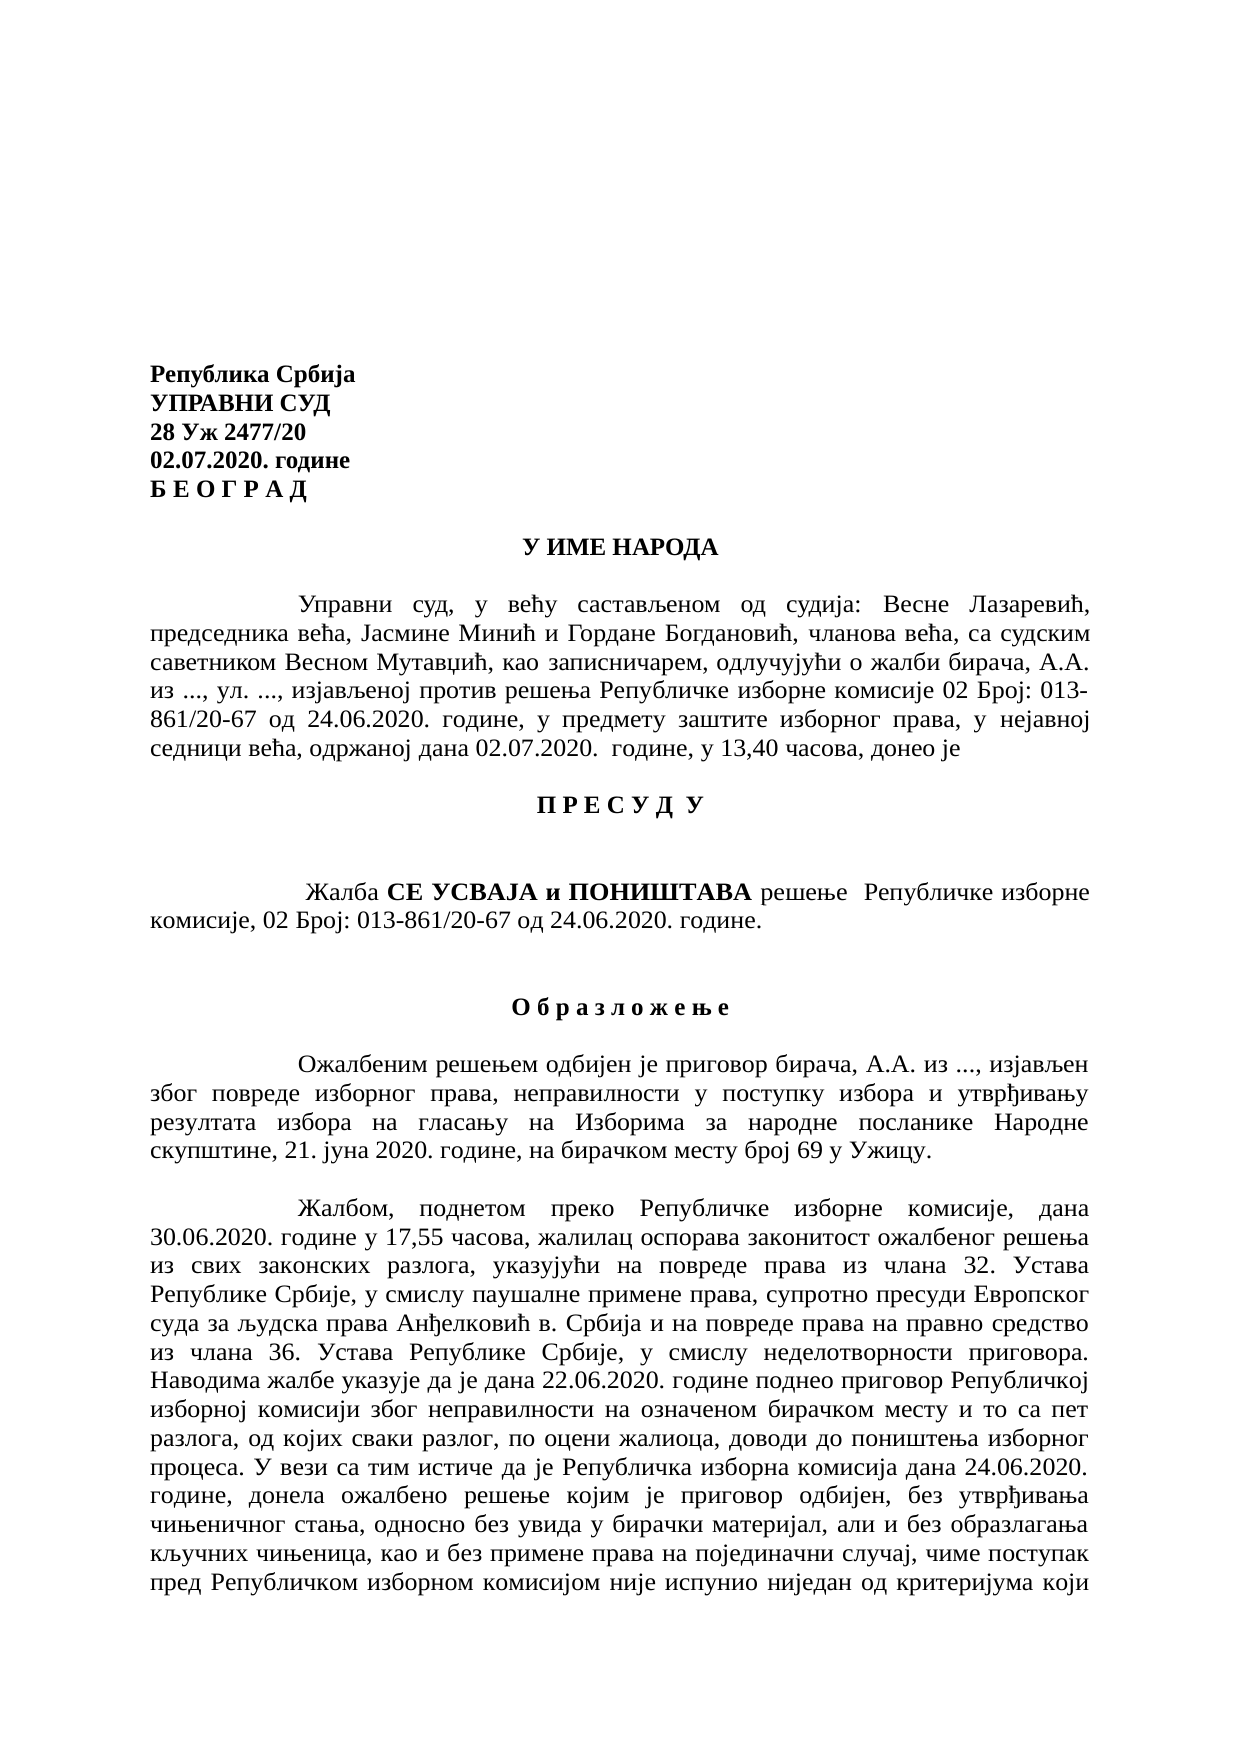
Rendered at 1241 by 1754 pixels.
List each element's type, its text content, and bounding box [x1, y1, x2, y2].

text У ИМЕ НАРОДА [150, 532, 1090, 560]
text Ожалбеним решењем одбијен је приговор бирача, A.A. из ..., изјављен због повреде изборног права, неправилности у поступку избора и утврђивању резултата избора на гласању на Изборима за народне посланике Народне скупштине, 21. јуна 2020. године, на бирачком месту број 69 у Ужицу. [150, 1049, 1090, 1164]
text Жалба СЕ УСВАЈА и ПОНИШТАВА решење Републичке изборне комисије, 02 Број: 013-861/20-67 од 24.06.2020. године. [150, 877, 1090, 934]
text Б Е О Г Р А Д [150, 474, 1090, 503]
text 28 Уж 2477/20 [150, 417, 1090, 445]
text О б р а з л о ж е њ е [150, 992, 1090, 1020]
text П Р Е С У Д У [150, 790, 1090, 819]
text 02.07.2020. године [150, 445, 1090, 474]
text Управни суд, у већу састављеном од судија: Весне Лазаревић, председника већа, Јасмине Минић и Гордане Богдановић, чланова већа, са судским саветником Весном Мутавџић, као записничарем, одлучујући о жалби бирача, A.A. из ..., ул. ..., изјављеној против решења Републичке изборне комисије 02 Број: 013-861/20-67 од 24.06.2020. године, у предмету заштите изборног права, у нејавној седници већа, одржаној дана 02.07.2020. године, у 13,40 часова, донео је [150, 589, 1090, 762]
text УПРАВНИ СУД [150, 388, 1090, 417]
text Република Србија [150, 148, 1090, 388]
text Жалбом, поднетом преко Републичке изборне комисије, дана 30.06.2020. године у 17,55 часова, жалилац оспорава законитост ожалбеног решења из свих законских разлога, указујући на повреде права из члана 32. Устава Републике Србије, у смислу паушалне примене права, супротно пресуди Европског суда за људска права Анђелковић в. Србија и на повреде права на правно средство из члана 36. Устава Републике Србије, у смислу неделотворности приговора. Наводима жалбе указује да је дана 22.06.2020. године поднео приговор Републичкој изборној комисији због неправилности на означеном бирачком месту и то са пет разлога, од којих сваки разлог, по оцени жалиоца, доводи до поништења изборног процеса. У вези са тим истиче да је Републичка изборна комисија дана 24.06.2020. године, донела ожалбено решење којим је приговор одбијен, без утврђивања чињеничног стања, односно без увида у бирачки материјал, али и без образлагања кључних чињеница, као и без примене права на појединачни случај, чиме поступак пред Републичком изборном комисијом није испунио ниједан од критеријума који [150, 1193, 1090, 1595]
